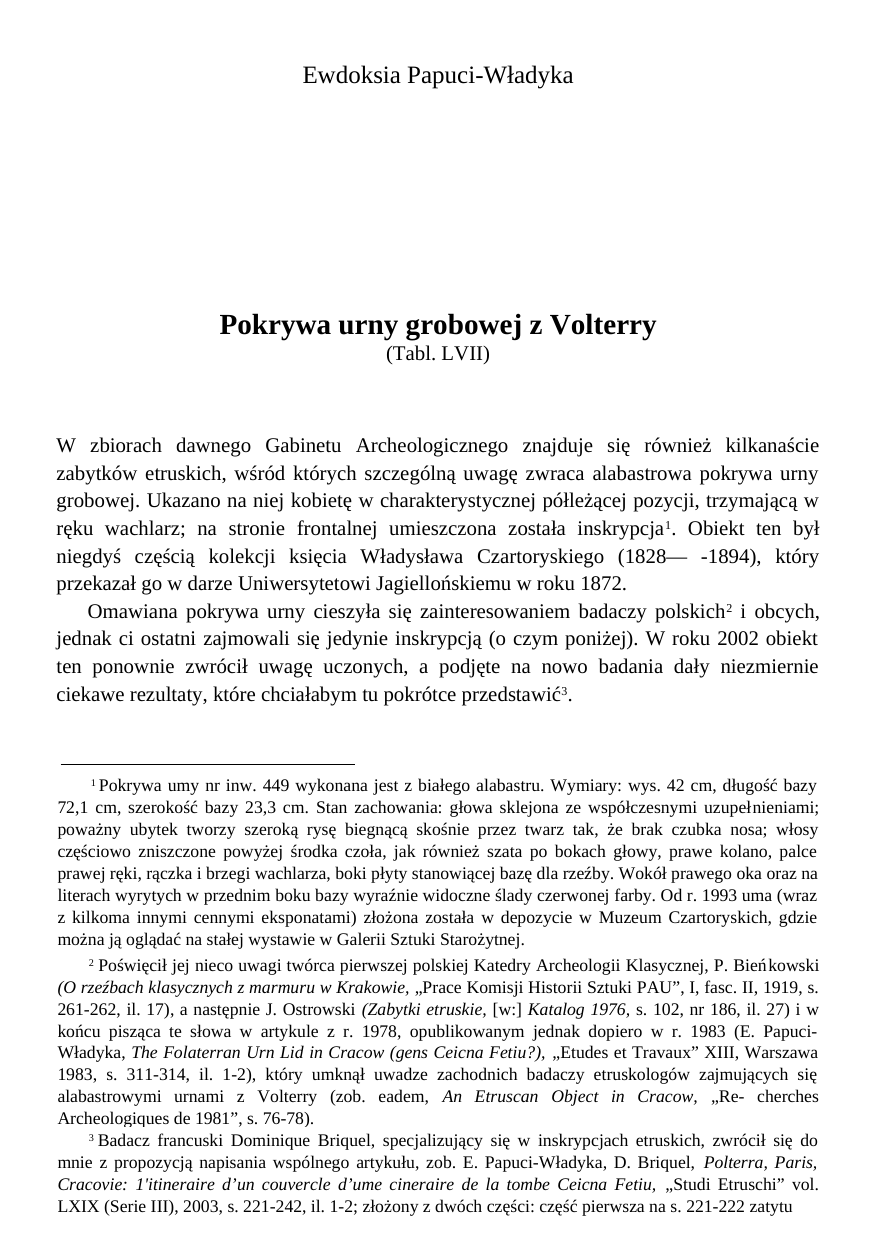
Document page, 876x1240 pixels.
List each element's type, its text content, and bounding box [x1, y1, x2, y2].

text 2 Poświęcił jej nieco uwagi twórca pierwszej polskiej Katedry Archeologii Klasycznej, P. Bień­kowski (O rzeźbach klasycznych z marmuru w Krakowie, „Prace Komisji Historii Sztuki PAU”, I, fasc. II, 1919, s. 261-262, il. 17), a następnie J. Ostrowski (Zabytki etruskie, [w:] Katalog 1976, s. 102, nr 186, il. 27) i w końcu pisząca te słowa w artykule z r. 1978, opublikowanym jednak dopiero w r. 1983 (E. Papuci-Władyka, The Folaterran Urn Lid in Cracow (gens Ceicna Fetiu?), „Etudes et Travaux” XIII, Warszawa 1983, s. 311-314, il. 1-2), który umknął uwadze zachodnich badaczy etruskologów zajmujących się alabastrowymi urnami z Volterry (zob. eadem, An Etruscan Object in Cracow, „Re- cherches Archeologiques de 1981”, s. 76-78). [57, 955, 819, 1126]
text 1 Pokrywa umy nr inw. 449 wykonana jest z białego alabastru. Wymiary: wys. 42 cm, długość bazy 72,1 cm, szerokość bazy 23,3 cm. Stan zachowania: głowa sklejona ze współczesnymi uzupeł­nieniami; poważny ubytek tworzy szeroką rysę biegnącą skośnie przez twarz tak, że brak czubka nosa; włosy częściowo zniszczone powyżej środka czoła, jak również szata po bokach głowy, prawe kolano, palce prawej ręki, rączka i brzegi wachlarza, boki płyty stanowiącej bazę dla rzeźby. Wokół prawego oka oraz na literach wyrytych w przednim boku bazy wyraźnie widoczne ślady czerwonej farby. Od r. 1993 uma (wraz z kilkoma innymi cennymi eksponatami) złożona została w depozycie w Muzeum Czartoryskich, gdzie można ją oglądać na stałej wystawie w Galerii Sztuki Starożytnej. [57, 775, 819, 949]
subtitle Pokrywa urny grobowej z Volterry [56, 307, 820, 341]
text (Tabl. LVII) [56, 341, 820, 365]
text Ewdoksia Papuci-Władyka [56, 60, 820, 89]
text 3 Badacz francuski Dominique Briquel, specjalizujący się w inskrypcjach etruskich, zwrócił się do mnie z propozycją napisania wspólnego artykułu, zob. E. Papuci-Władyka, D. Briquel, Polterra, Paris, Cracovie: 1'itineraire d’un couvercle d’ume cineraire de la tombe Ceicna Fetiu, „Studi Etruschi” vol. LXIX (Serie III), 2003, s. 221-242, il. 1-2; złożony z dwóch części: część pierwsza na s. 221-222 zatytu­ [57, 1130, 819, 1216]
text W zbiorach dawnego Gabinetu Archeologicznego znajduje się również kilkanaście zabytków etruskich, wśród których szczególną uwagę zwraca alabastrowa pokrywa urny grobowej. Ukazano na niej kobietę w charakterystycznej półleżącej pozycji, trzymającą w ręku wachlarz; na stronie frontalnej umieszczona została inskrypcja1. Obiekt ten był niegdyś częścią kolekcji księcia Władysława Czartoryskiego (1828— -1894), który przekazał go w darze Uniwersytetowi Jagiellońskiemu w roku 1872. [56, 433, 820, 595]
text Omawiana pokrywa urny cieszyła się zainteresowaniem badaczy polskich2 i ob­cych, jednak ci ostatni zajmowali się jedynie inskrypcją (o czym poniżej). W roku 2002 obiekt ten ponownie zwrócił uwagę uczonych, a podjęte na nowo badania dały niezmiernie ciekawe rezultaty, które chciałabym tu pokrótce przedstawić3. [56, 599, 820, 706]
